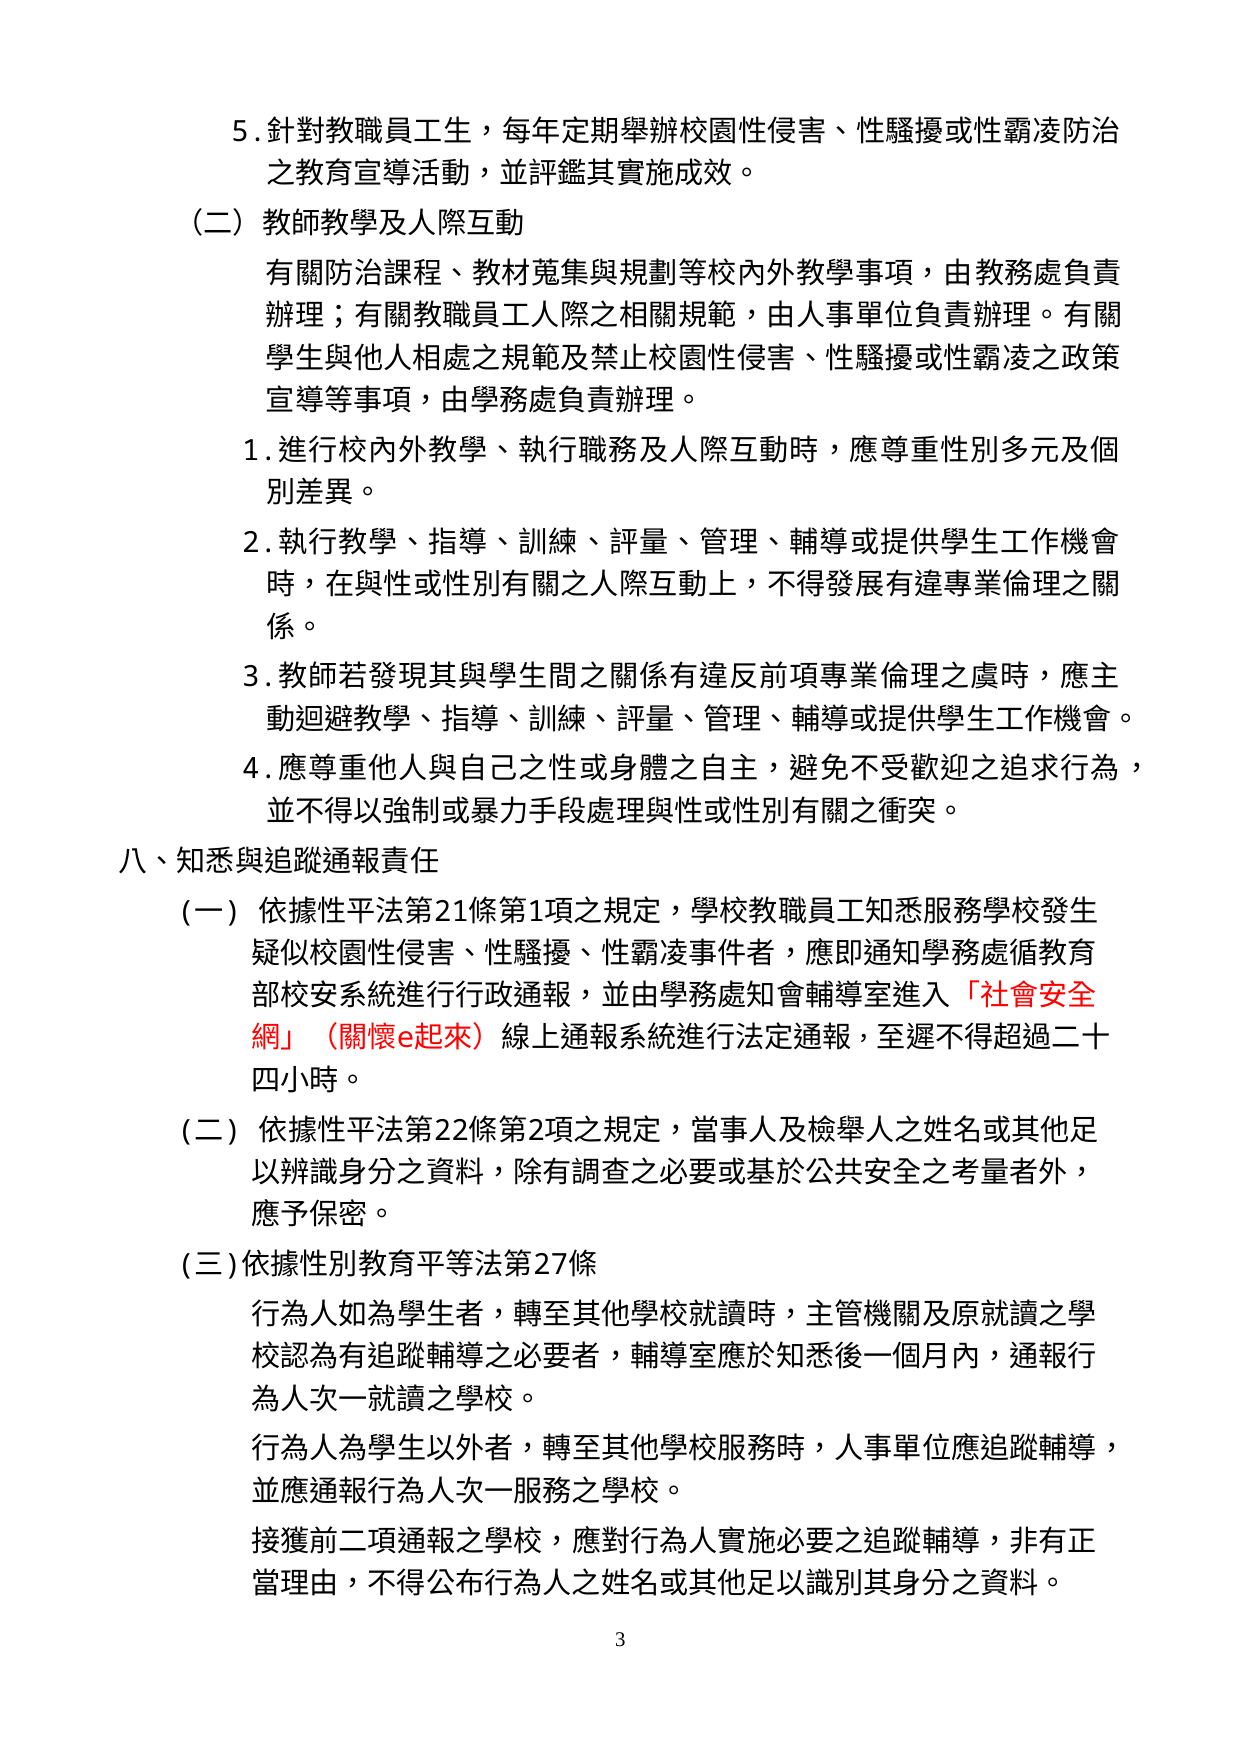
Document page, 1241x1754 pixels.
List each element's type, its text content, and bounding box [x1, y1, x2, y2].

text 4.應尊重他人與自己之性或身體之自主，避免不受歡迎之追求行為，並不得以強制或暴力手段處理與性或性別有關之衝突。 [242, 745, 1122, 830]
text (三)依據性別教育平等法第27條 [177, 1241, 1122, 1283]
text (一) 依據性平法第21條第1項之規定，學校教職員工知悉服務學校發生疑似校園性侵害、性騷擾、性霸凌事件者，應即通知學務處循教育部校安系統進行行政通報，並由學務處知會輔導室進入「社會安全網」（關懷e起來）線上通報系統進行法定通報，至遲不得超過二十四小時。 [177, 887, 1122, 1099]
text 2.執行教學、指導、訓練、評量、管理、輔導或提供學生工作機會時，在與性或性別有關之人際互動上，不得發展有違專業倫理之關係。 [242, 518, 1122, 645]
text (二) 依據性平法第22條第2項之規定，當事人及檢舉人之姓名或其他足以辨識身分之資料，除有調查之必要或基於公共安全之考量者外，應予保密。 [177, 1106, 1122, 1233]
text 行為人為學生以外者，轉至其他學校服務時，人事單位應追蹤輔導，並應通報行為人次一服務之學校。 [251, 1425, 1122, 1509]
text 3.教師若發現其與學生間之關係有違反前項專業倫理之虞時，應主動迴避教學、指導、訓練、評量、管理、輔導或提供學生工作機會。 [242, 653, 1122, 738]
text 有關防治課程、教材蒐集與規劃等校內外教學事項，由教務處負責辦理；有關教職員工人際之相關規範，由人事單位負責辦理。有關學生與他人相處之規範及禁止校園性侵害、性騷擾或性霸凌之政策宣導等事項，由學務處負責辦理。 [266, 249, 1122, 419]
text 1.進行校內外教學、執行職務及人際互動時，應尊重性別多元及個別差異。 [242, 426, 1122, 511]
text 八、知悉與追蹤通報責任 [118, 837, 1122, 879]
text 5.針對教職員工生，每年定期舉辦校園性侵害、性騷擾或性霸凌防治之教育宣導活動，並評鑑其實施成效。 [231, 108, 1122, 192]
text 行為人如為學生者，轉至其他學校就讀時，主管機關及原就讀之學校認為有追蹤輔導之必要者，輔導室應於知悉後一個月內，通報行為人次一就讀之學校。 [251, 1291, 1122, 1417]
text 接獲前二項通報之學校，應對行為人實施必要之追蹤輔導，非有正當理由，不得公布行為人之姓名或其他足以識別其身分之資料。 [251, 1517, 1122, 1602]
text （二）教師教學及人際互動 [174, 200, 1122, 242]
